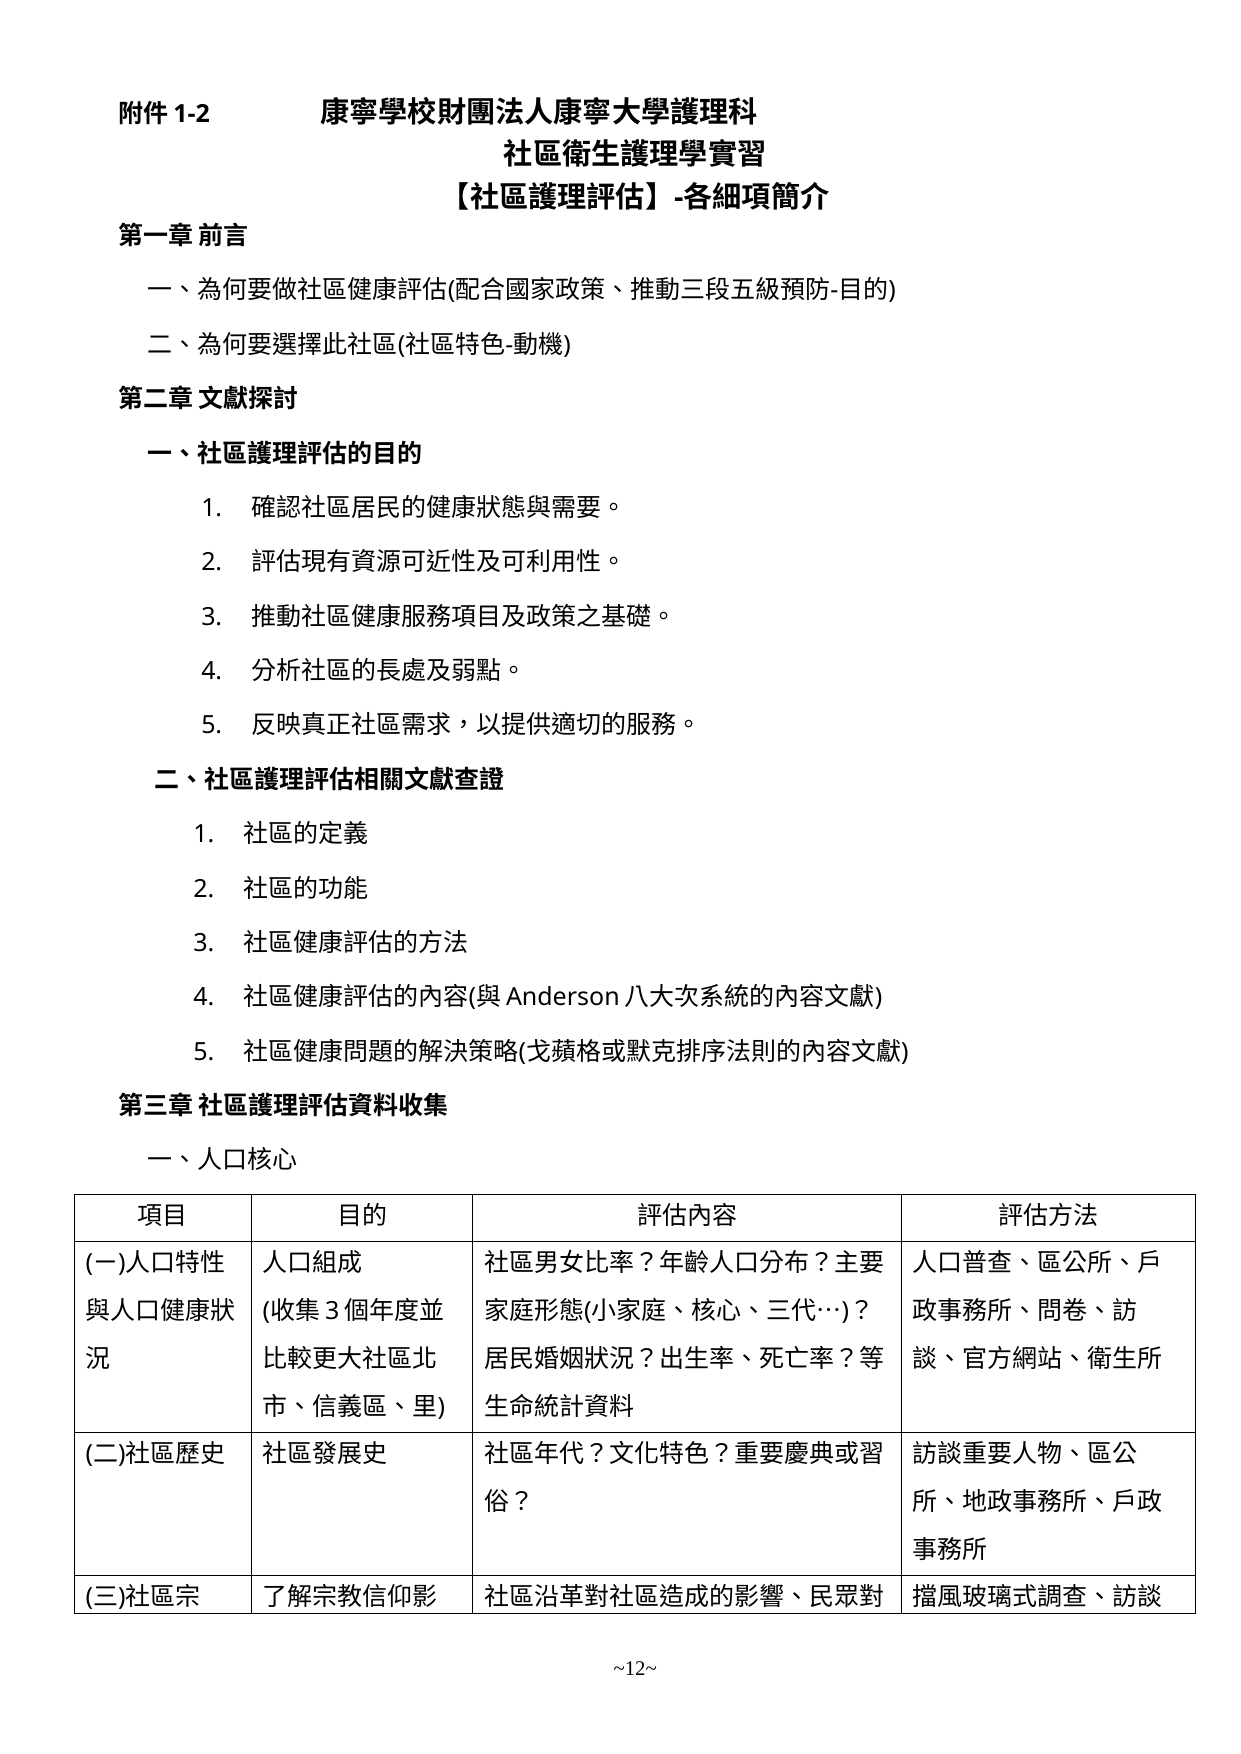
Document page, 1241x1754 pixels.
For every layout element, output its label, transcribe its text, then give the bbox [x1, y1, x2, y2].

text 第一章 前言 [118, 216, 1152, 252]
list 反映真正社區需求，以提供適切的服務。 [201, 705, 1152, 741]
table_cell (ㄧ)人口特性與人口健康狀況 [75, 1242, 251, 1432]
table_header 評估內容 [473, 1195, 901, 1241]
table_cell 社區年代？文化特色？重要慶典或習俗？ [473, 1433, 901, 1575]
table_cell 社區男女比率？年齡人口分布？主要家庭形態(小家庭、核心、三代…)？居民婚姻狀況？出生率、死亡率？等生命統計資料 [473, 1242, 901, 1432]
text 社區衛生護理學實習 [118, 131, 1152, 173]
list 社區健康評估的內容(與Anderson八大次系統的內容文獻) [193, 977, 1152, 1013]
table_header 項目 [75, 1195, 251, 1241]
list 社區健康問題的解決策略(戈蘋格或默克排序法則的內容文獻) [193, 1031, 1152, 1067]
text 第二章 文獻探討 [118, 379, 1152, 415]
text 一、為何要做社區健康評估(配合國家政策、推動三段五級預防-目的) [118, 270, 1152, 306]
table_cell 社區沿革對社區造成的影響、民眾對 [473, 1576, 901, 1613]
table_cell 訪談重要人物、區公所、地政事務所、戶政事務所 [902, 1433, 1195, 1575]
text 第三章 社區護理評估資料收集 [118, 1086, 1152, 1122]
table_cell (三)社區宗 [75, 1576, 251, 1613]
table_cell 社區發展史 [252, 1433, 472, 1575]
text 二、社區護理評估相關文獻查證 [148, 759, 1152, 796]
text 【社區護理評估】-各細項簡介 [118, 173, 1152, 216]
table_cell 了解宗教信仰影 [252, 1576, 472, 1613]
list 評估現有資源可近性及可利用性。 [201, 542, 1152, 578]
list 推動社區健康服務項目及政策之基礎。 [201, 596, 1152, 632]
list 確認社區居民的健康狀態與需要。 [201, 487, 1152, 524]
table_header 評估方法 [902, 1195, 1195, 1241]
table_cell (二)社區歷史 [75, 1433, 251, 1575]
text 附件1-2 康寧學校財團法人康寧大學護理科 [118, 89, 1152, 131]
list 社區的定義 [193, 814, 1152, 850]
text 二、為何要選擇此社區(社區特色-動機) [118, 324, 1152, 361]
list 社區健康評估的方法 [193, 922, 1152, 959]
text 一、人口核心 [118, 1140, 1152, 1176]
list 社區的功能 [193, 868, 1152, 904]
table_header 目的 [252, 1195, 472, 1241]
table_cell 擋風玻璃式調查、訪談 [902, 1576, 1195, 1613]
list 分析社區的長處及弱點。 [201, 651, 1152, 687]
text 一、社區護理評估的目的 [148, 433, 1152, 469]
table_cell 人口組成 (收集3個年度並比較更大社區北市、信義區、里) [252, 1242, 472, 1432]
table_cell 人口普查、區公所、戶政事務所、問卷、訪談、官方網站、衛生所 [902, 1242, 1195, 1432]
